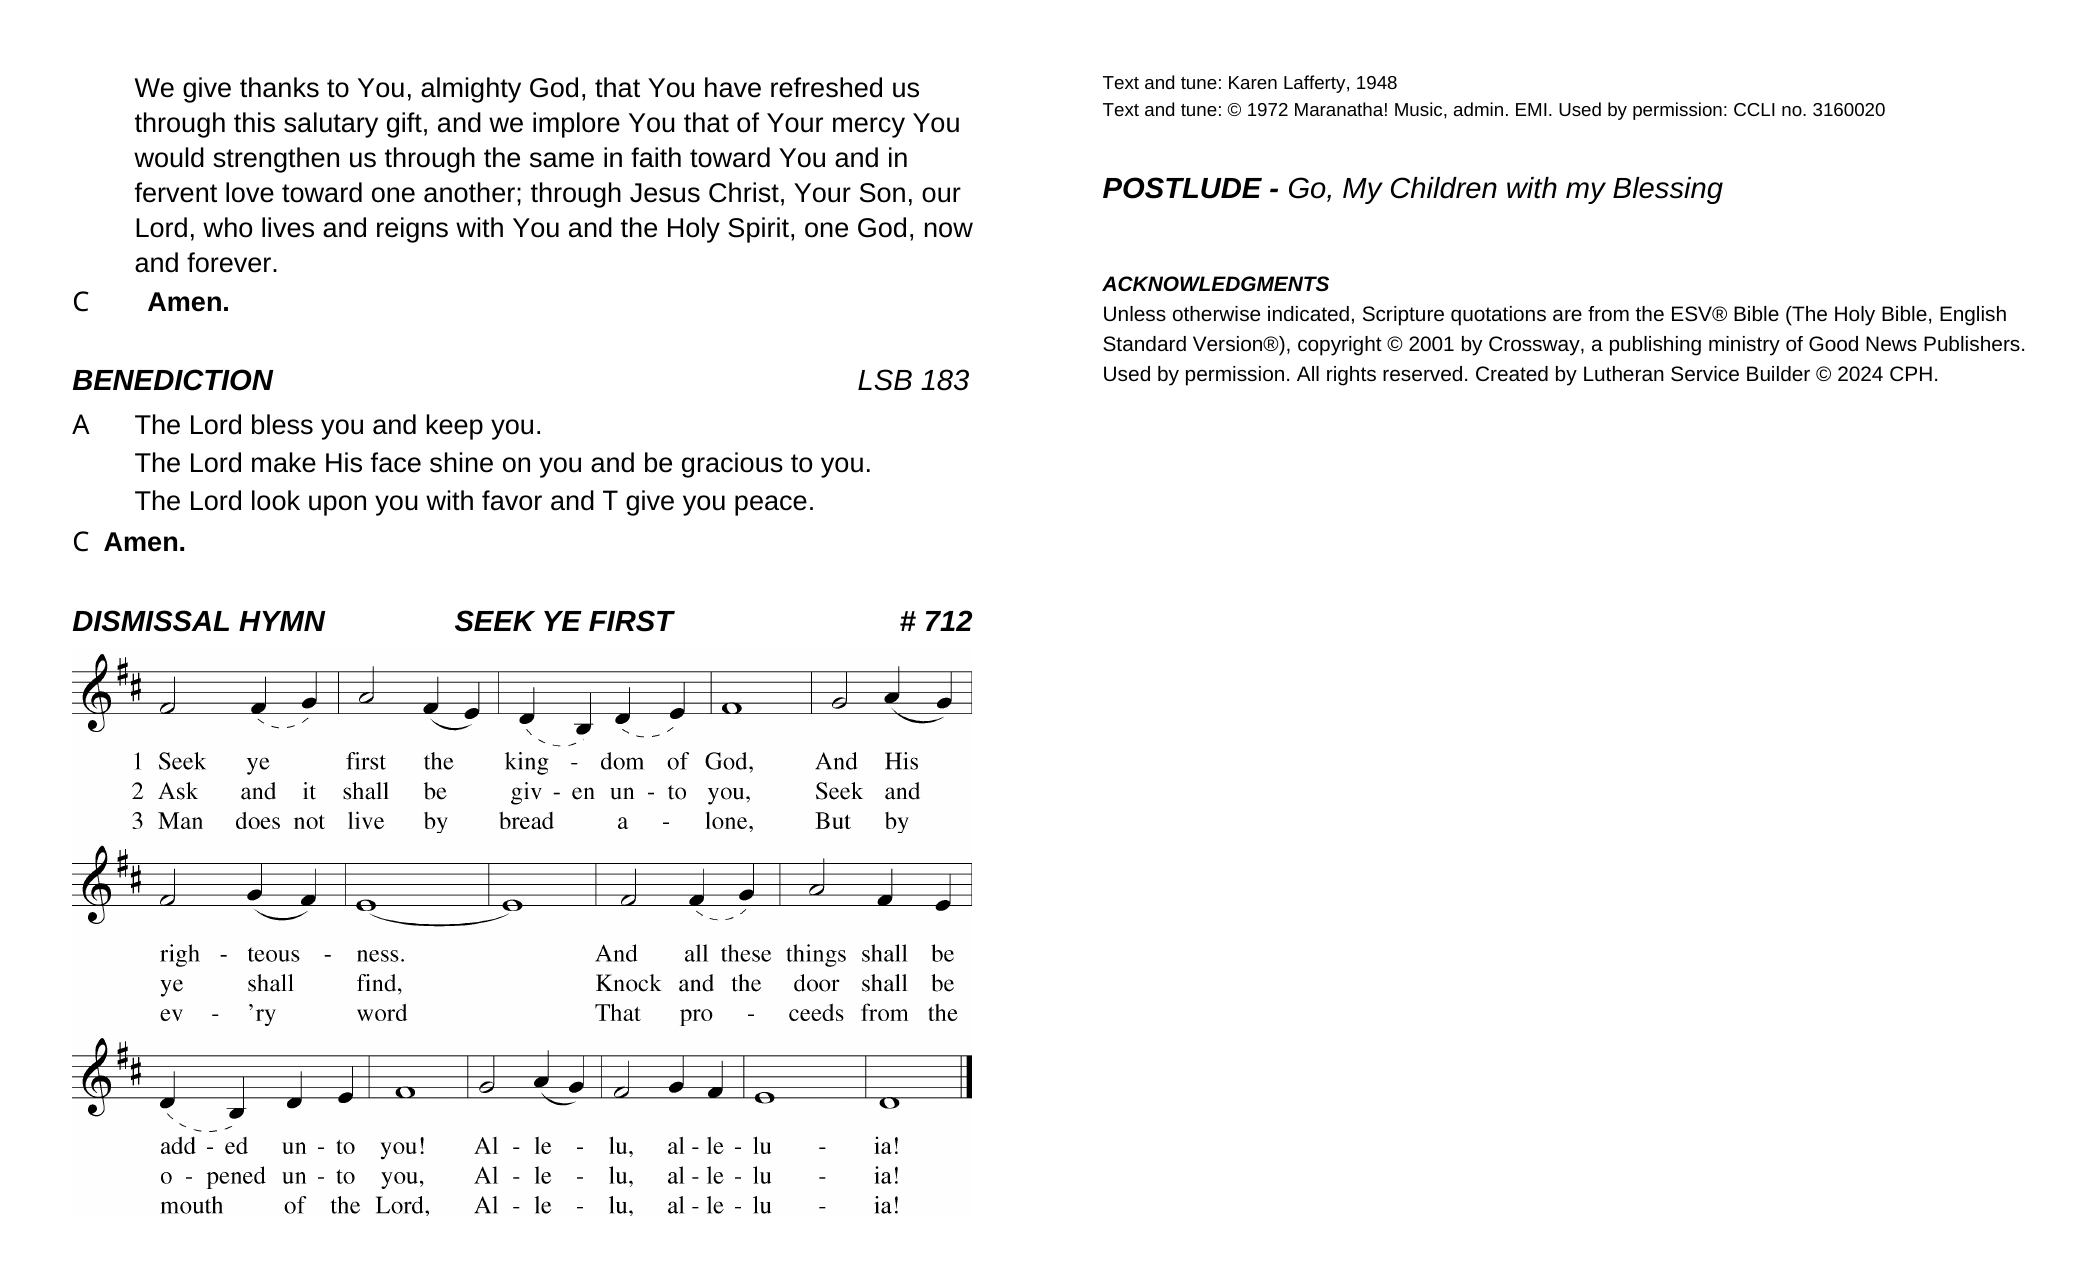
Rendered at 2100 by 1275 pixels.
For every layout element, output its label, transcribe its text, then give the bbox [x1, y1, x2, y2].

text A The Lord bless you and keep you. [72, 405, 997, 442]
text C Amen. [72, 282, 997, 319]
text C Amen. [72, 523, 997, 560]
text Postlude - Go, My Children with my Blessing [1102, 171, 2028, 204]
picture [72, 646, 972, 1216]
text BENEDICTION LSB 183 [72, 363, 997, 397]
text Dismissal Hymn SEEK YE FIRST # 712 [72, 604, 997, 638]
text ACKNOWLEDGMENTS [1102, 272, 2028, 296]
text The Lord look upon you with favor and T give you peace. [134, 482, 997, 518]
text The Lord make His face shine on you and be gracious to you. [134, 447, 997, 478]
text Unless otherwise indicated, Scripture quotations are from the ESV® Bible (The Holy Bible, English Standard Version®), copyright © 2001 by Crossway, a publishing ministry of Good News Publishers. Used by permission. All rights reserved. Created by Lutheran Service Builder © 2024 CPH. [1102, 302, 2028, 386]
text Text and tune: Karen Lafferty, 1948 Text and tune: © 1972 Maranatha! Music, admin. EMI. Used by permission: CCLI no. 3160020 [1102, 72, 2028, 120]
text We give thanks to You, almighty God, that You have refreshed us through this salutary gift, and we implore You that of Your mercy You would strengthen us through the same in faith toward You and in fervent love toward one another; through Jesus Christ, Your Son, our Lord, who lives and reigns with You and the Holy Spirit, one God, now and forever. [134, 72, 997, 278]
